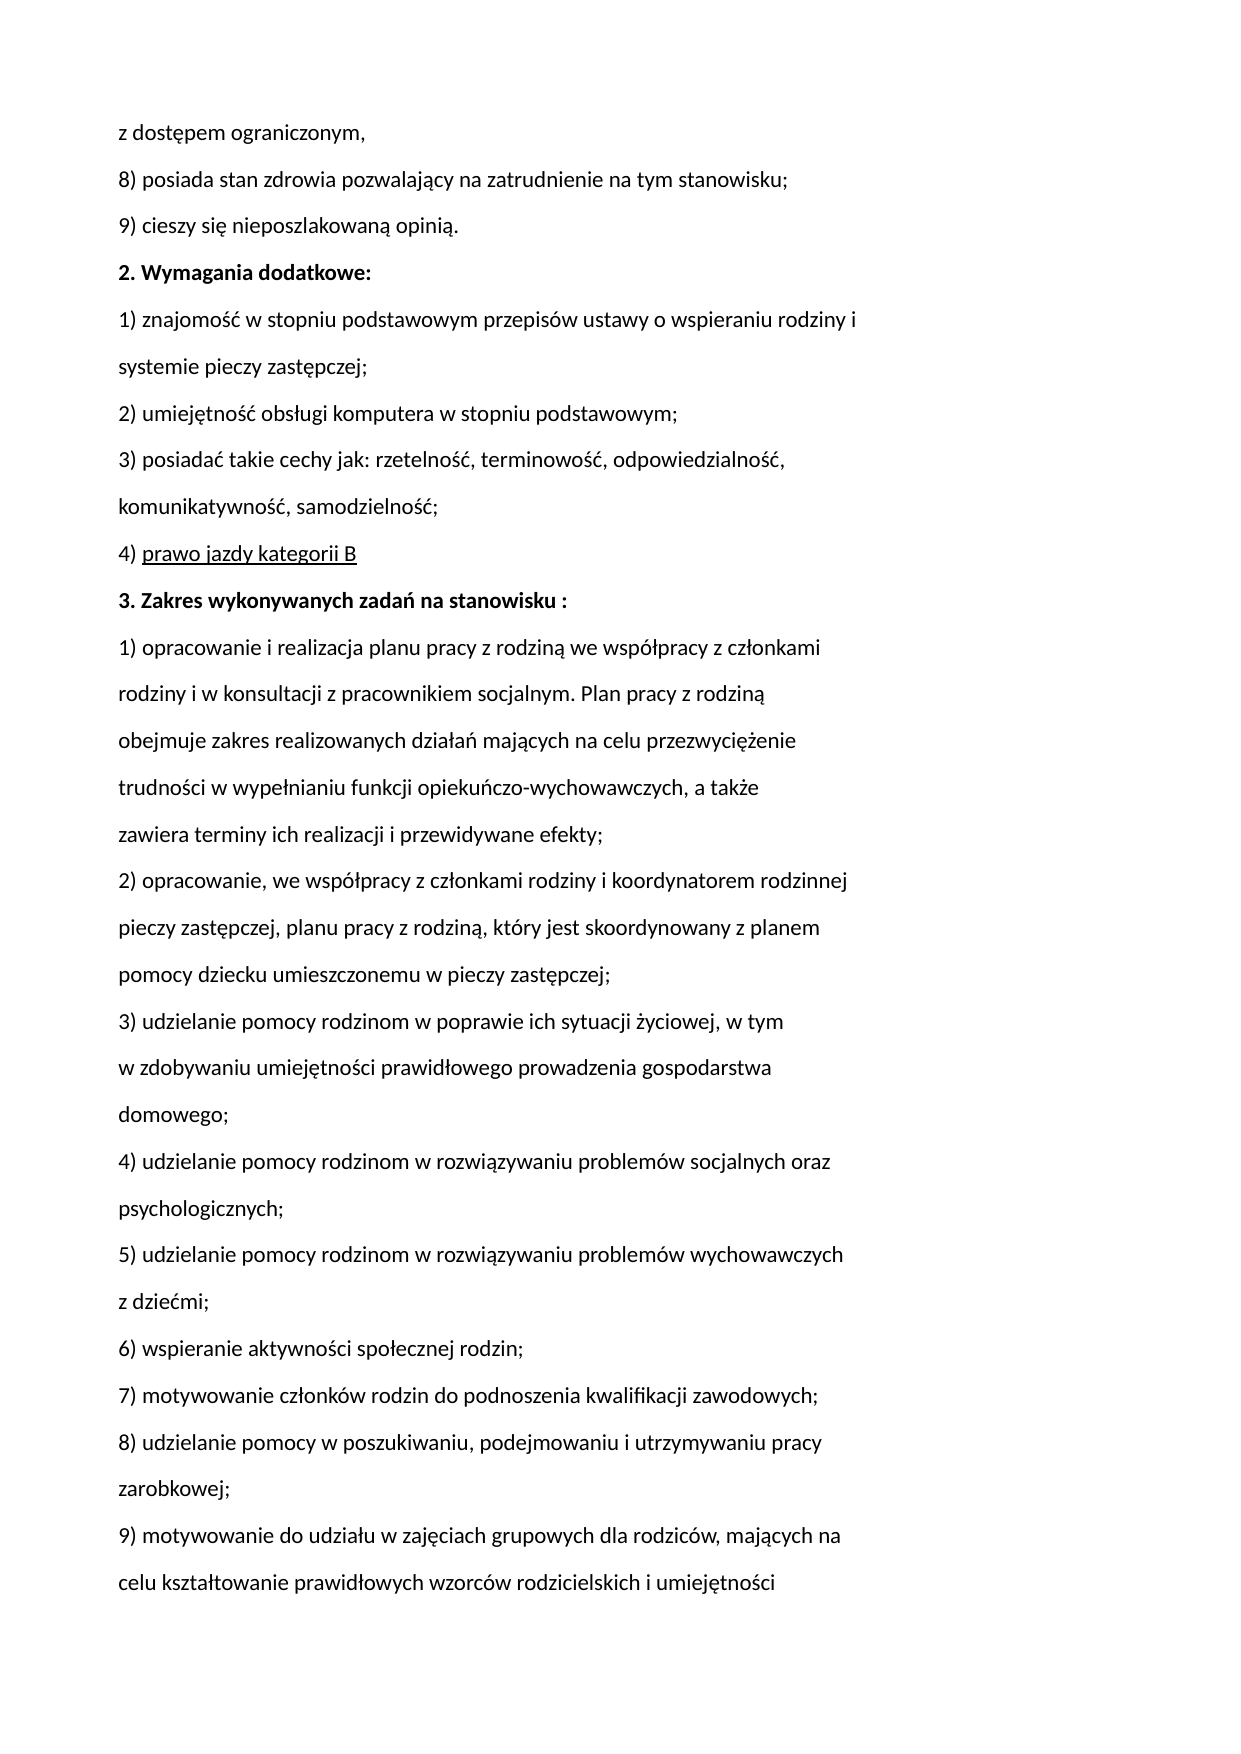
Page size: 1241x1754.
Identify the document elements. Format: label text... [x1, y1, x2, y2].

text rodziny i w konsultacji z pracownikiem socjalnym. Plan pracy z rodziną [118, 679, 1122, 707]
text komunikatywność, samodzielność; [118, 492, 1122, 520]
text 3) posiadać takie cechy jak: rzetelność, terminowość, odpowiedzialność, [118, 446, 1122, 473]
text 9) cieszy się nieposzlakowaną opinią. [118, 212, 1122, 240]
text 3) udzielanie pomocy rodzinom w poprawie ich sytuacji życiowej, w tym [118, 1007, 1122, 1035]
text z dostępem ograniczonym, [118, 118, 1122, 146]
text 2. Wymagania dodatkowe: [118, 258, 1122, 286]
text 1) opracowanie i realizacja planu pracy z rodziną we współpracy z członkami [118, 633, 1122, 661]
text 9) motywowanie do udziału w zajęciach grupowych dla rodziców, mających na [118, 1521, 1122, 1549]
text obejmuje zakres realizowanych działań mających na celu przezwyciężenie [118, 726, 1122, 754]
text psychologicznych; [118, 1194, 1122, 1222]
text trudności w wypełnianiu funkcji opiekuńczo-wychowawczych, a także [118, 773, 1122, 801]
text 6) wspieranie aktywności społecznej rodzin; [118, 1334, 1122, 1362]
text zarobkowej; [118, 1474, 1122, 1502]
text 3. Zakres wykonywanych zadań na stanowisku : [118, 586, 1122, 614]
text pieczy zastępczej, planu pracy z rodziną, który jest skoordynowany z planem [118, 913, 1122, 941]
text w zdobywaniu umiejętności prawidłowego prowadzenia gospodarstwa [118, 1053, 1122, 1082]
text 4) udzielanie pomocy rodzinom w rozwiązywaniu problemów socjalnych oraz [118, 1147, 1122, 1175]
text z dziećmi; [118, 1287, 1122, 1315]
text 2) opracowanie, we współpracy z członkami rodziny i koordynatorem rodzinnej [118, 866, 1122, 894]
text pomocy dziecku umieszczonemu w pieczy zastępczej; [118, 960, 1122, 988]
text 4) prawo jazdy kategorii B [118, 539, 1122, 567]
text 1) znajomość w stopniu podstawowym przepisów ustawy o wspieraniu rodziny i [118, 305, 1122, 333]
text 8) posiada stan zdrowia pozwalający na zatrudnienie na tym stanowisku; [118, 165, 1122, 193]
text 5) udzielanie pomocy rodzinom w rozwiązywaniu problemów wychowawczych [118, 1241, 1122, 1269]
text 2) umiejętność obsługi komputera w stopniu podstawowym; [118, 399, 1122, 427]
text 7) motywowanie członków rodzin do podnoszenia kwalifikacji zawodowych; [118, 1381, 1122, 1409]
text systemie pieczy zastępczej; [118, 352, 1122, 380]
text domowego; [118, 1100, 1122, 1128]
text zawiera terminy ich realizacji i przewidywane efekty; [118, 820, 1122, 848]
text 8) udzielanie pomocy w poszukiwaniu, podejmowaniu i utrzymywaniu pracy [118, 1428, 1122, 1456]
text celu kształtowanie prawidłowych wzorców rodzicielskich i umiejętności [118, 1568, 1122, 1596]
